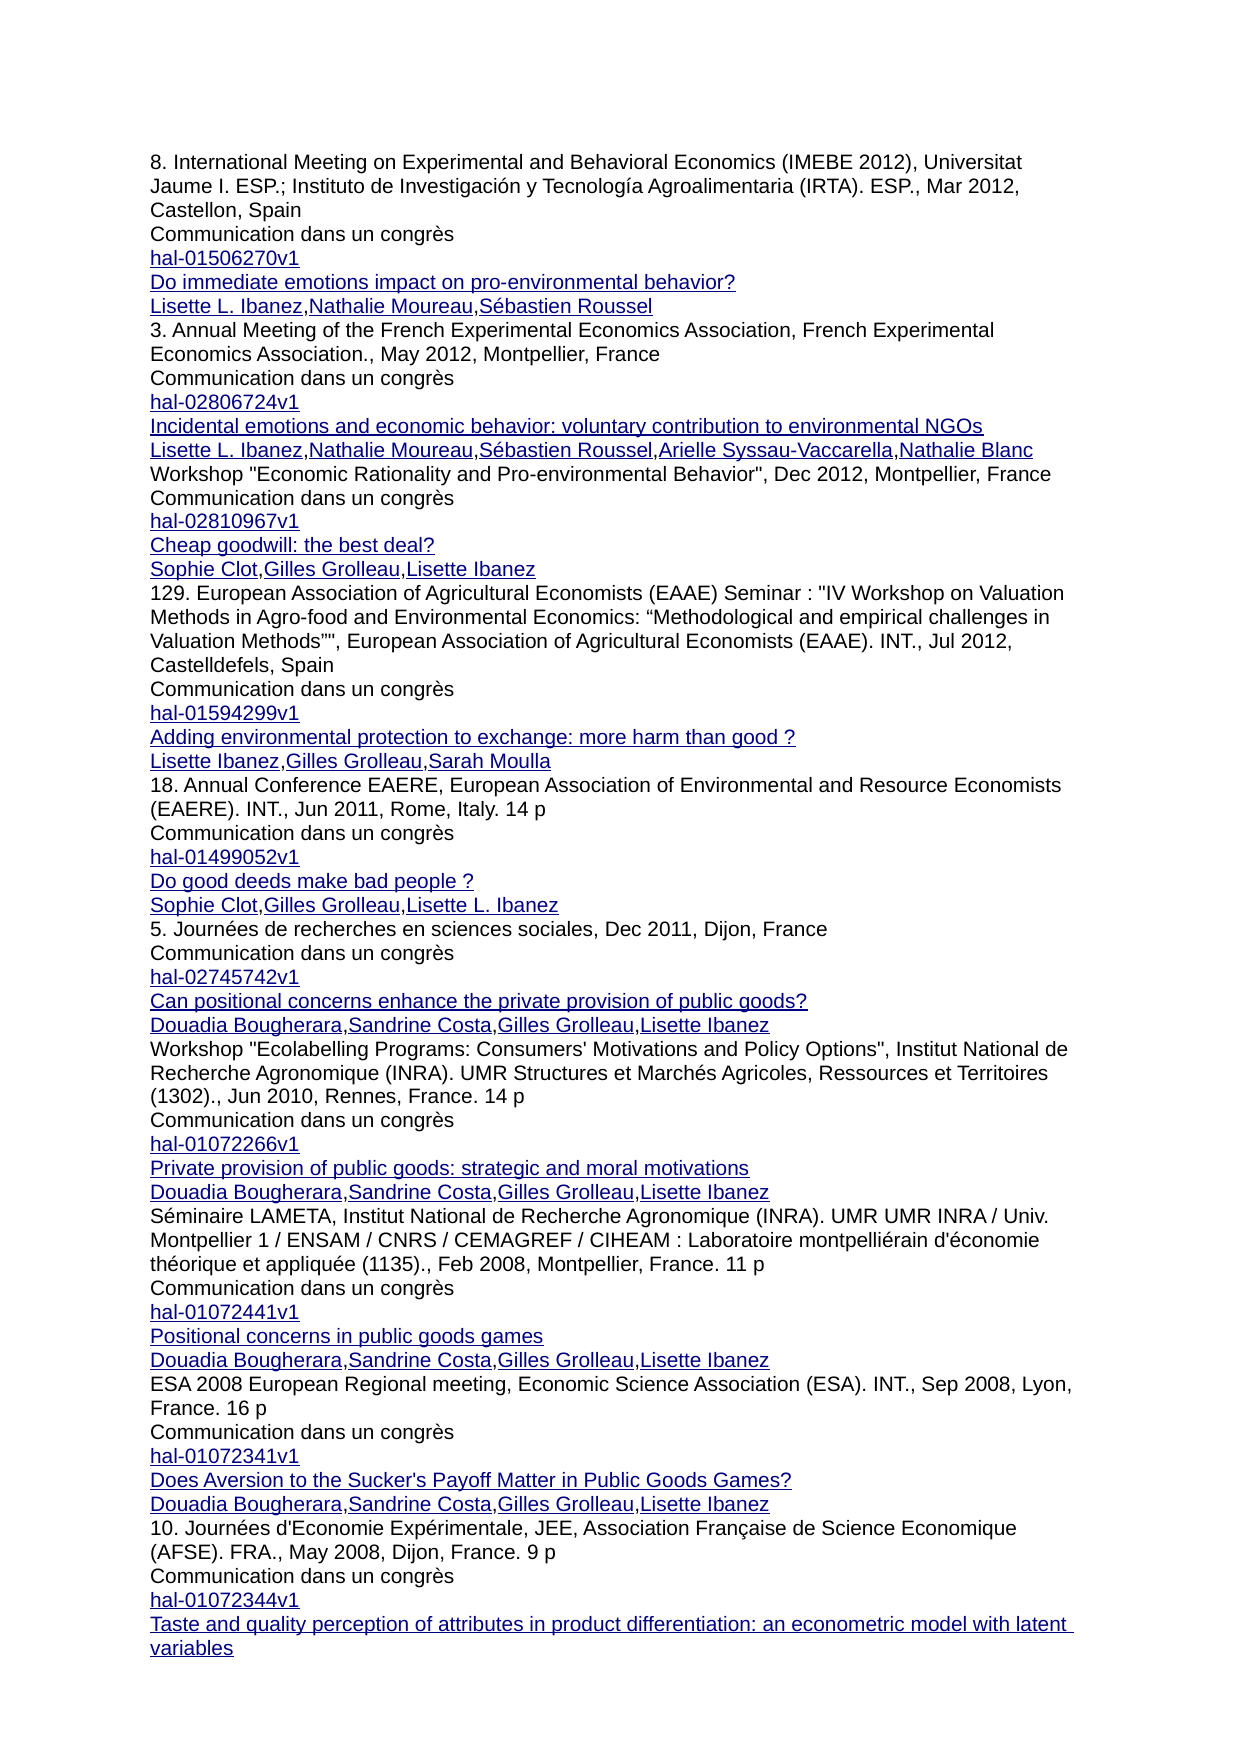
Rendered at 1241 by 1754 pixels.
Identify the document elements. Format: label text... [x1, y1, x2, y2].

table_cell 8. International Meeting on Experimental and Behavioral Economics (IMEBE 2012), Universitat Jaume I. ESP.; Instituto de Investigación y Tecnología Agroalimentaria (IRTA). ESP., Mar 2012, Castellon, Spain Communication dans un congrès hal-01506270v1 [150, 150, 1090, 270]
table_cell Taste and quality perception of attributes in product differentiation: an econometric model with latent variables [150, 1611, 1090, 1659]
table_cell Private provision of public goods: strategic and moral motivations Douadia Bougherara,Sandrine Costa,Gilles Grolleau,Lisette Ibanez Séminaire LAMETA, Institut National de Recherche Agronomique (INRA). UMR UMR INRA / Univ. Montpellier 1 / ENSAM / CNRS / CEMAGREF / CIHEAM : Laboratoire montpelliérain d'économie théorique et appliquée (1135)., Feb 2008, Montpellier, France. 11 p Communication dans un congrès hal-01072441v1 [150, 1156, 1090, 1324]
table_cell Cheap goodwill: the best deal? Sophie Clot,Gilles Grolleau,Lisette Ibanez 129. European Association of Agricultural Economists (EAAE) Seminar : "IV Workshop on Valuation Methods in Agro-food and Environmental Economics: “Methodological and empirical challenges in Valuation Methods”", European Association of Agricultural Economists (EAAE). INT., Jul 2012, Castelldefels, Spain Communication dans un congrès hal-01594299v1 [150, 533, 1090, 725]
table_cell Do good deeds make bad people ? Sophie Clot,Gilles Grolleau,Lisette L. Ibanez 5. Journées de recherches en sciences sociales, Dec 2011, Dijon, France Communication dans un congrès hal-02745742v1 [150, 869, 1090, 988]
table_cell Can positional concerns enhance the private provision of public goods? Douadia Bougherara,Sandrine Costa,Gilles Grolleau,Lisette Ibanez Workshop "Ecolabelling Programs: Consumers' Motivations and Policy Options", Institut National de Recherche Agronomique (INRA). UMR Structures et Marchés Agricoles, Ressources et Territoires (1302)., Jun 2010, Rennes, France. 14 p Communication dans un congrès hal-01072266v1 [150, 989, 1090, 1156]
table_cell Do immediate emotions impact on pro-environmental behavior? Lisette L. Ibanez,Nathalie Moureau,Sébastien Roussel 3. Annual Meeting of the French Experimental Economics Association, French Experimental Economics Association., May 2012, Montpellier, France Communication dans un congrès hal-02806724v1 [150, 270, 1090, 413]
table_cell Incidental emotions and economic behavior: voluntary contribution to environmental NGOs Lisette L. Ibanez,Nathalie Moureau,Sébastien Roussel,Arielle Syssau-Vaccarella,Nathalie Blanc Workshop "Economic Rationality and Pro-environmental Behavior", Dec 2012, Montpellier, France Communication dans un congrès hal-02810967v1 [150, 414, 1090, 533]
table_cell Adding environmental protection to exchange: more harm than good ? Lisette Ibanez,Gilles Grolleau,Sarah Moulla 18. Annual Conference EAERE, European Association of Environmental and Resource Economists (EAERE). INT., Jun 2011, Rome, Italy. 14 p Communication dans un congrès hal-01499052v1 [150, 725, 1090, 869]
table_cell Does Aversion to the Sucker's Payoff Matter in Public Goods Games? Douadia Bougherara,Sandrine Costa,Gilles Grolleau,Lisette Ibanez 10. Journées d'Economie Expérimentale, JEE, Association Française de Science Economique (AFSE). FRA., May 2008, Dijon, France. 9 p Communication dans un congrès hal-01072344v1 [150, 1468, 1090, 1611]
table_cell Positional concerns in public goods games Douadia Bougherara,Sandrine Costa,Gilles Grolleau,Lisette Ibanez ESA 2008 European Regional meeting, Economic Science Association (ESA). INT., Sep 2008, Lyon, France. 16 p Communication dans un congrès hal-01072341v1 [150, 1324, 1090, 1468]
